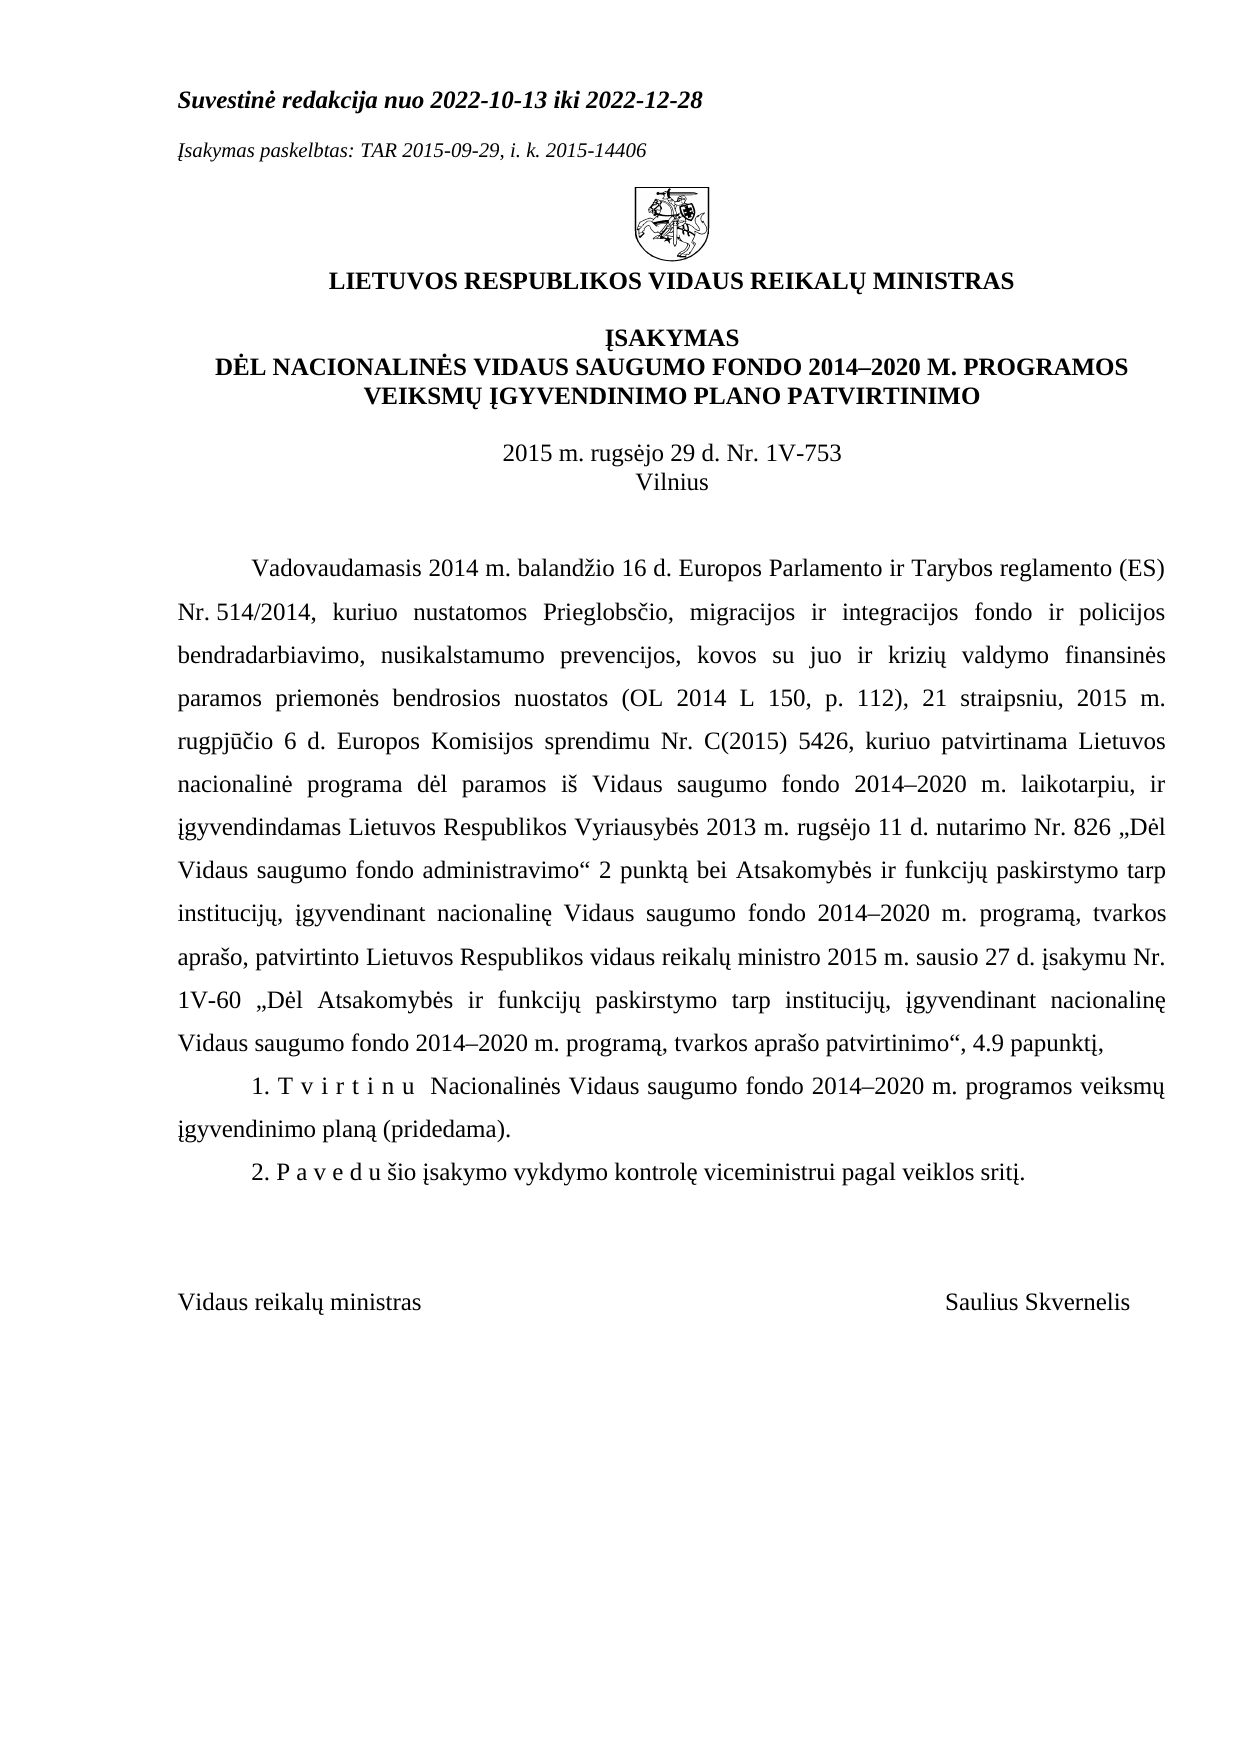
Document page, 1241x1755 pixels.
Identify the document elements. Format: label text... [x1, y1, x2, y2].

text ĮSAKYMAS [177, 323, 1167, 352]
text Vidaus reikalų ministras Saulius Skvernelis [177, 1287, 1167, 1315]
text Įsakymas paskelbtas: TAR 2015-09-29, i. k. 2015-14406 [177, 138, 1167, 162]
text LIETUVOS RESPUBLIKOS VIDAUS REIKALŲ MINISTRAS [177, 266, 1167, 295]
text Vilnius [177, 467, 1167, 496]
text Vadovaudamasis 2014 m. balandžio 16 d. Europos Parlamento ir Tarybos reglamento (ES) Nr. 514/2014, kuriuo nustatomos Prieglobsčio, migracijos ir integracijos fondo ir policijos bendradarbiavimo, nusikalstamumo prevencijos, kovos su juo ir krizių valdymo finansinės paramos priemonės bendrosios nuostatos (OL 2014 L 150, p. 112), 21 straipsniu, 2015 m. rugpjūčio 6 d. Europos Komisijos sprendimu Nr. C(2015) 5426, kuriuo patvirtinama Lietuvos nacionalinė programa dėl paramos iš Vidaus saugumo fondo 2014–2020 m. laikotarpiu, ir įgyvendindamas Lietuvos Respublikos Vyriausybės 2013 m. rugsėjo 11 d. nutarimo Nr. 826 „Dėl Vidaus saugumo fondo administravimo“ 2 punktą bei Atsakomybės ir funkcijų paskirstymo tarp institucijų, įgyvendinant nacionalinę Vidaus saugumo fondo 2014–2020 m. programą, tvarkos aprašo, patvirtinto Lietuvos Respublikos vidaus reikalų ministro 2015 m. sausio 27 d. įsakymu Nr. 1V-60 „Dėl Atsakomybės ir funkcijų paskirstymo tarp institucijų, įgyvendinant nacionalinę Vidaus saugumo fondo 2014–2020 m. programą, tvarkos aprašo patvirtinimo“, 4.9 papunktį, [177, 553, 1167, 1057]
text 1. T v i r t i n u Nacionalinės Vidaus saugumo fondo 2014–2020 m. programos veiksmų įgyvendinimo planą (pridedama). [177, 1071, 1167, 1143]
text 2015 m. rugsėjo 29 d. Nr. 1V-753 [177, 438, 1167, 467]
text 2. P a v e d u šio įsakymo vykdymo kontrolę viceministrui pagal veiklos sritį. [177, 1157, 1167, 1186]
text DĖL NACIONALINĖS VIDAUS SAUGUMO FONDO 2014–2020 M. PROGRAMOS VEIKSMŲ ĮGYVENDINIMO PLANO PATVIRTINIMO [177, 352, 1167, 410]
text Suvestinė redakcija nuo 2022-10-13 iki 2022-12-28 [177, 85, 1167, 114]
